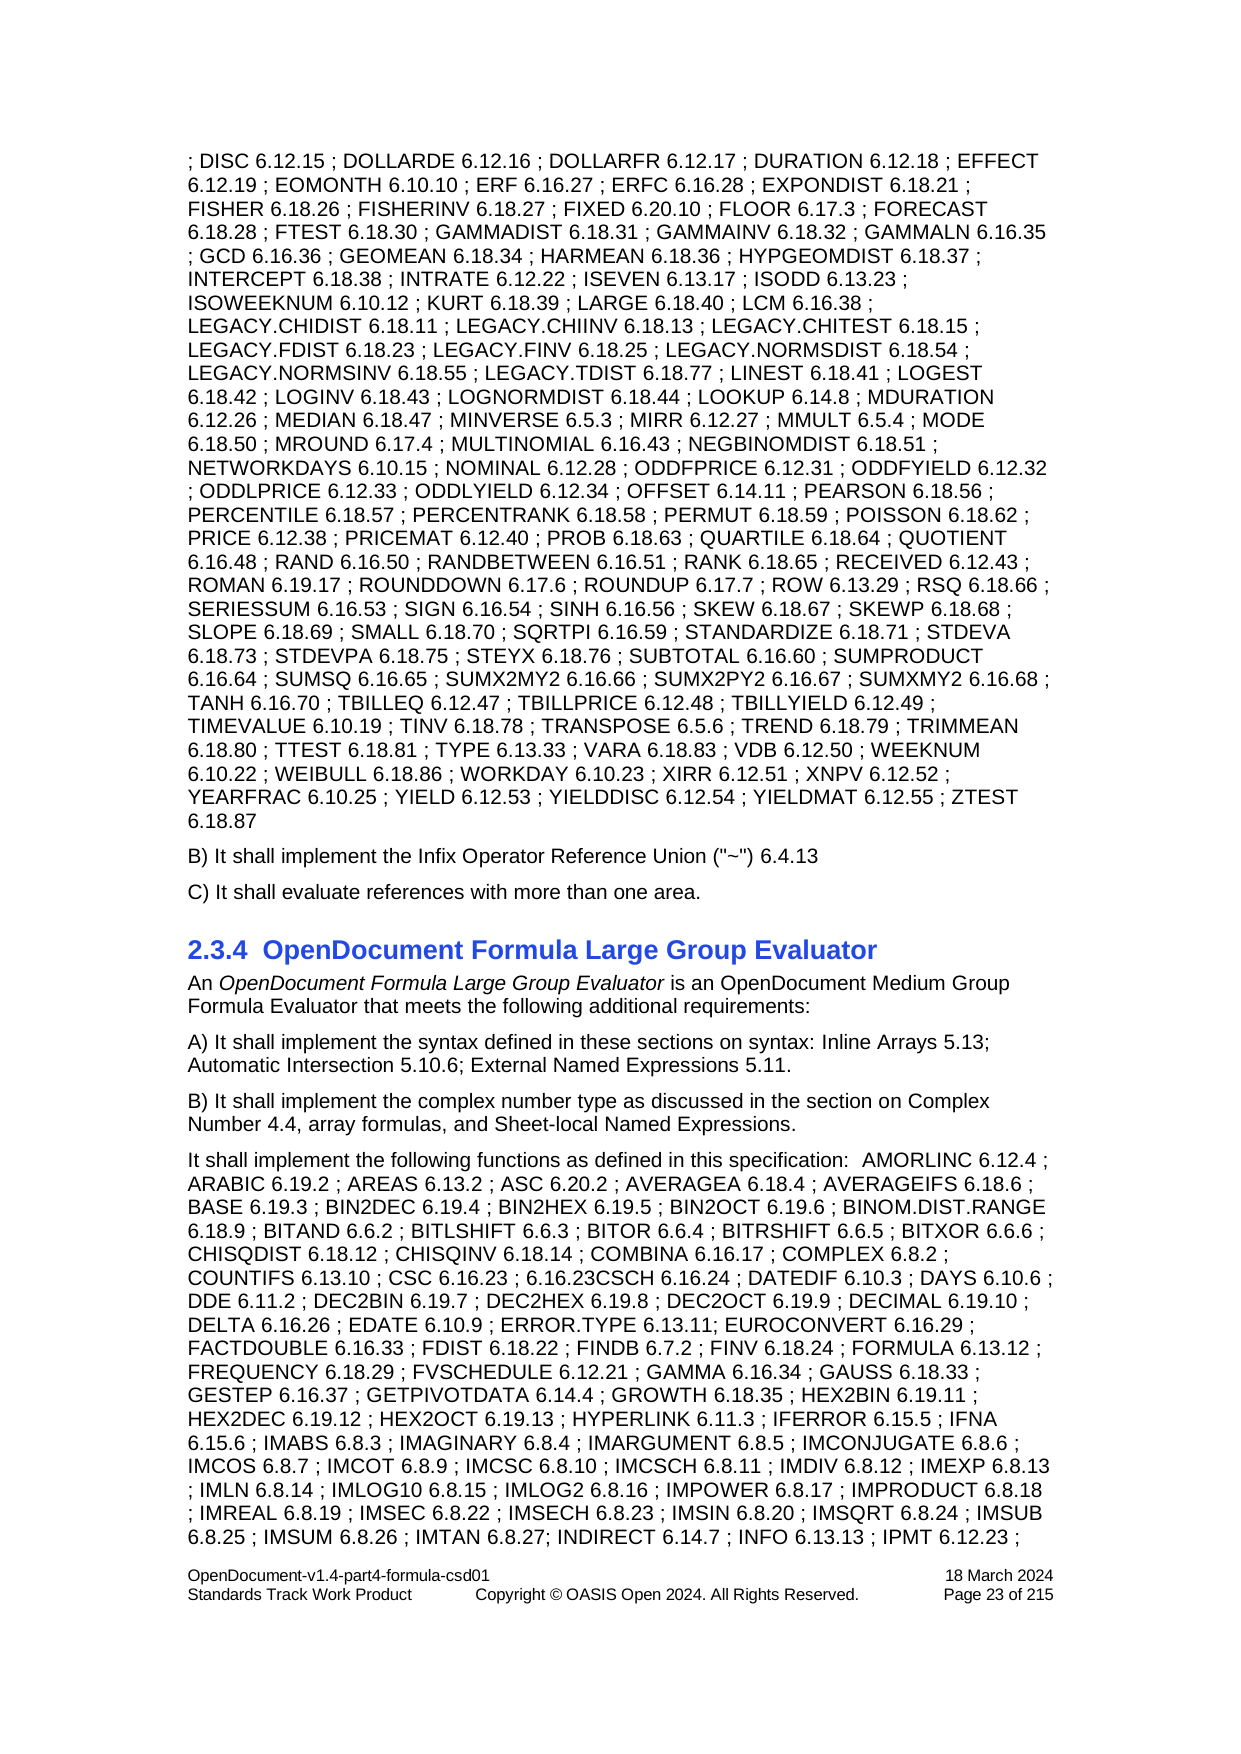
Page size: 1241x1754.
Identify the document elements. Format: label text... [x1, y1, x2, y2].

text An OpenDocument Formula Large Group Evaluator is an OpenDocument Medium Group Formula Evaluator that meets the following additional requirements: [187, 971, 1053, 1018]
list It shall implement the syntax defined in these sections on syntax: Inline Arrays 5.13; Automatic Intersection 5.10.6; External Named Expressions 5.11. [187, 1030, 1053, 1077]
subtitle OpenDocument Formula Large Group Evaluator [187, 935, 1053, 965]
text It shall implement the following functions as defined in this specification: AMORLINC 6.12.4 ; ARABIC 6.19.2 ; AREAS 6.13.2 ; ASC 6.20.2 ; AVERAGEA 6.18.4 ; AVERAGEIFS 6.18.6 ; BASE 6.19.3 ; BIN2DEC 6.19.4 ; BIN2HEX 6.19.5 ; BIN2OCT 6.19.6 ; BINOM.DIST.RANGE 6.18.9 ; BITAND 6.6.2 ; BITLSHIFT 6.6.3 ; BITOR 6.6.4 ; BITRSHIFT 6.6.5 ; BITXOR 6.6.6 ; CHISQDIST 6.18.12 ; CHISQINV 6.18.14 ; COMBINA 6.16.17 ; COMPLEX 6.8.2 ; COUNTIFS 6.13.10 ; CSC 6.16.23 ; 6.16.23CSCH 6.16.24 ; DATEDIF 6.10.3 ; DAYS 6.10.6 ; DDE 6.11.2 ; DEC2BIN 6.19.7 ; DEC2HEX 6.19.8 ; DEC2OCT 6.19.9 ; DECIMAL 6.19.10 ; DELTA 6.16.26 ; EDATE 6.10.9 ; ERROR.TYPE 6.13.11; EUROCONVERT 6.16.29 ; FACTDOUBLE 6.16.33 ; FDIST 6.18.22 ; FINDB 6.7.2 ; FINV 6.18.24 ; FORMULA 6.13.12 ; FREQUENCY 6.18.29 ; FVSCHEDULE 6.12.21 ; GAMMA 6.16.34 ; GAUSS 6.18.33 ; GESTEP 6.16.37 ; GETPIVOTDATA 6.14.4 ; GROWTH 6.18.35 ; HEX2BIN 6.19.11 ; HEX2DEC 6.19.12 ; HEX2OCT 6.19.13 ; HYPERLINK 6.11.3 ; IFERROR 6.15.5 ; IFNA 6.15.6 ; IMABS 6.8.3 ; IMAGINARY 6.8.4 ; IMARGUMENT 6.8.5 ; IMCONJUGATE 6.8.6 ; IMCOS 6.8.7 ; IMCOT 6.8.9 ; IMCSC 6.8.10 ; IMCSCH 6.8.11 ; IMDIV 6.8.12 ; IMEXP 6.8.13 ; IMLN 6.8.14 ; IMLOG10 6.8.15 ; IMLOG2 6.8.16 ; IMPOWER 6.8.17 ; IMPRODUCT 6.8.18 ; IMREAL 6.8.19 ; IMSEC 6.8.22 ; IMSECH 6.8.23 ; IMSIN 6.8.20 ; IMSQRT 6.8.24 ; IMSUB 6.8.25 ; IMSUM 6.8.26 ; IMTAN 6.8.27; INDIRECT 6.14.7 ; INFO 6.13.13 ; IPMT 6.12.23 ; [187, 1148, 1053, 1549]
list It shall evaluate references with more than one area. [187, 880, 1053, 904]
list It shall implement the Infix Operator Reference Union ("~") 6.4.13 [187, 845, 1053, 868]
list ; DISC 6.12.15 ; DOLLARDE 6.12.16 ; DOLLARFR 6.12.17 ; DURATION 6.12.18 ; EFFECT 6.12.19 ; EOMONTH 6.10.10 ; ERF 6.16.27 ; ERFC 6.16.28 ; EXPONDIST 6.18.21 ; FISHER 6.18.26 ; FISHERINV 6.18.27 ; FIXED 6.20.10 ; FLOOR 6.17.3 ; FORECAST 6.18.28 ; FTEST 6.18.30 ; GAMMADIST 6.18.31 ; GAMMAINV 6.18.32 ; GAMMALN 6.16.35 ; GCD 6.16.36 ; GEOMEAN 6.18.34 ; HARMEAN 6.18.36 ; HYPGEOMDIST 6.18.37 ; INTERCEPT 6.18.38 ; INTRATE 6.12.22 ; ISEVEN 6.13.17 ; ISODD 6.13.23 ; ISOWEEKNUM 6.10.12 ; KURT 6.18.39 ; LARGE 6.18.40 ; LCM 6.16.38 ; LEGACY.CHIDIST 6.18.11 ; LEGACY.CHIINV 6.18.13 ; LEGACY.CHITEST 6.18.15 ; LEGACY.FDIST 6.18.23 ; LEGACY.FINV 6.18.25 ; LEGACY.NORMSDIST 6.18.54 ; LEGACY.NORMSINV 6.18.55 ; LEGACY.TDIST 6.18.77 ; LINEST 6.18.41 ; LOGEST 6.18.42 ; LOGINV 6.18.43 ; LOGNORMDIST 6.18.44 ; LOOKUP 6.14.8 ; MDURATION 6.12.26 ; MEDIAN 6.18.47 ; MINVERSE 6.5.3 ; MIRR 6.12.27 ; MMULT 6.5.4 ; MODE 6.18.50 ; MROUND 6.17.4 ; MULTINOMIAL 6.16.43 ; NEGBINOMDIST 6.18.51 ; NETWORKDAYS 6.10.15 ; NOMINAL 6.12.28 ; ODDFPRICE 6.12.31 ; ODDFYIELD 6.12.32 ; ODDLPRICE 6.12.33 ; ODDLYIELD 6.12.34 ; OFFSET 6.14.11 ; PEARSON 6.18.56 ; PERCENTILE 6.18.57 ; PERCENTRANK 6.18.58 ; PERMUT 6.18.59 ; POISSON 6.18.62 ; PRICE 6.12.38 ; PRICEMAT 6.12.40 ; PROB 6.18.63 ; QUARTILE 6.18.64 ; QUOTIENT 6.16.48 ; RAND 6.16.50 ; RANDBETWEEN 6.16.51 ; RANK 6.18.65 ; RECEIVED 6.12.43 ; ROMAN 6.19.17 ; ROUNDDOWN 6.17.6 ; ROUNDUP 6.17.7 ; ROW 6.13.29 ; RSQ 6.18.66 ; SERIESSUM 6.16.53 ; SIGN 6.16.54 ; SINH 6.16.56 ; SKEW 6.18.67 ; SKEWP 6.18.68 ; SLOPE 6.18.69 ; SMALL 6.18.70 ; SQRTPI 6.16.59 ; STANDARDIZE 6.18.71 ; STDEVA 6.18.73 ; STDEVPA 6.18.75 ; STEYX 6.18.76 ; SUBTOTAL 6.16.60 ; SUMPRODUCT 6.16.64 ; SUMSQ 6.16.65 ; SUMX2MY2 6.16.66 ; SUMX2PY2 6.16.67 ; SUMXMY2 6.16.68 ; TANH 6.16.70 ; TBILLEQ 6.12.47 ; TBILLPRICE 6.12.48 ; TBILLYIELD 6.12.49 ; TIMEVALUE 6.10.19 ; TINV 6.18.78 ; TRANSPOSE 6.5.6 ; TREND 6.18.79 ; TRIMMEAN 6.18.80 ; TTEST 6.18.81 ; TYPE 6.13.33 ; VARA 6.18.83 ; VDB 6.12.50 ; WEEKNUM 6.10.22 ; WEIBULL 6.18.86 ; WORKDAY 6.10.23 ; XIRR 6.12.51 ; XNPV 6.12.52 ; YEARFRAC 6.10.25 ; YIELD 6.12.53 ; YIELDDISC 6.12.54 ; YIELDMAT 6.12.55 ; ZTEST 6.18.87 [187, 150, 1053, 833]
list It shall implement the complex number type as discussed in the section on Complex Number 4.4, array formulas, and Sheet-local Named Expressions. [187, 1089, 1053, 1136]
